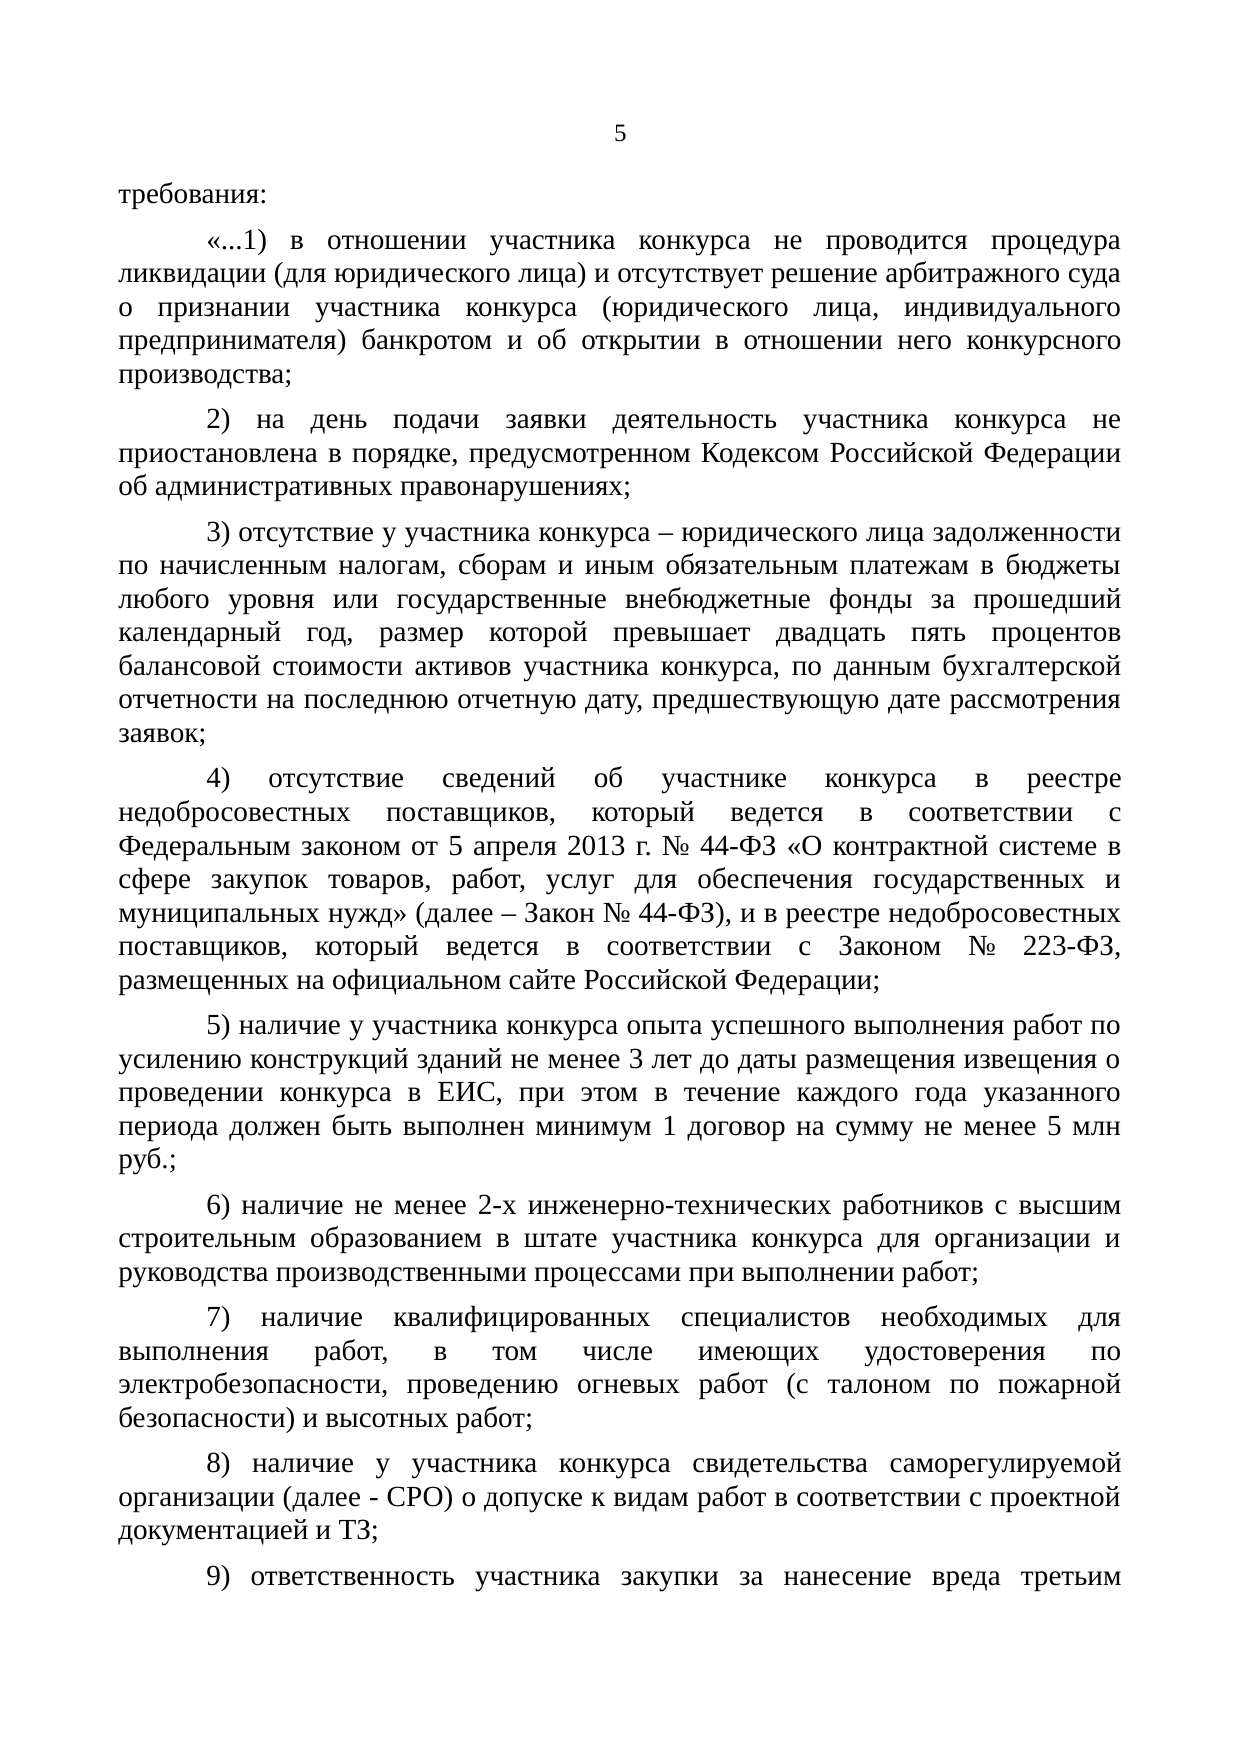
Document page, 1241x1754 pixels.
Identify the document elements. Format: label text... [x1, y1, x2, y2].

text 9) ответственность участника закупки за нанесение вреда третьим [118, 1558, 1122, 1591]
text 8) наличие у участника конкурса свидетельства саморегулируемой организации (далее - СРО) о допуске к видам работ в соответствии с проектной документацией и ТЗ; [118, 1445, 1122, 1546]
text 3) отсутствие у участника конкурса – юридического лица задолженности по начисленным налогам, сборам и иным обязательным платежам в бюджеты любого уровня или государственные внебюджетные фонды за прошедший календарный год, размер которой превышает двадцать пять процентов балансовой стоимости активов участника конкурса, по данным бухгалтерской отчетности на последнюю отчетную дату, предшествующую дате рассмотрения заявок; [118, 514, 1122, 749]
text требования: [118, 176, 1122, 210]
text 6) наличие не менее 2-х инженерно-технических работников с высшим строительным образованием в штате участника конкурса для организации и руководства производственными процессами при выполнении работ; [118, 1187, 1122, 1287]
text «...1) в отношении участника конкурса не проводится процедура ликвидации (для юридического лица) и отсутствует решение арбитражного суда о признании участника конкурса (юридического лица, индивидуального предпринимателя) банкротом и об открытии в отношении него конкурсного производства; [118, 222, 1122, 389]
text 4) отсутствие сведений об участнике конкурса в реестре недобросовестных поставщиков, который ведется в соответствии с Федеральным законом от 5 апреля 2013 г. № 44-ФЗ «О контрактной системе в сфере закупок товаров, работ, услуг для обеспечения государственных и муниципальных нужд» (далее – Закон № 44-ФЗ), и в реестре недобросовестных поставщиков, который ведется в соответствии с Законом № 223-ФЗ, размещенных на официальном сайте Российской Федерации; [118, 761, 1122, 995]
text 5) наличие у участника конкурса опыта успешного выполнения работ по усилению конструкций зданий не менее 3 лет до даты размещения извещения о проведении конкурса в ЕИС, при этом в течение каждого года указанного периода должен быть выполнен минимум 1 договор на сумму не менее 5 млн руб.; [118, 1007, 1122, 1175]
text 7) наличие квалифицированных специалистов необходимых для выполнения работ, в том числе имеющих удостоверения по электробезопасности, проведению огневых работ (с талоном по пожарной безопасности) и высотных работ; [118, 1299, 1122, 1433]
text 2) на день подачи заявки деятельность участника конкурса не приостановлена в порядке, предусмотренном Кодексом Российской Федерации об административных правонарушениях; [118, 401, 1122, 502]
